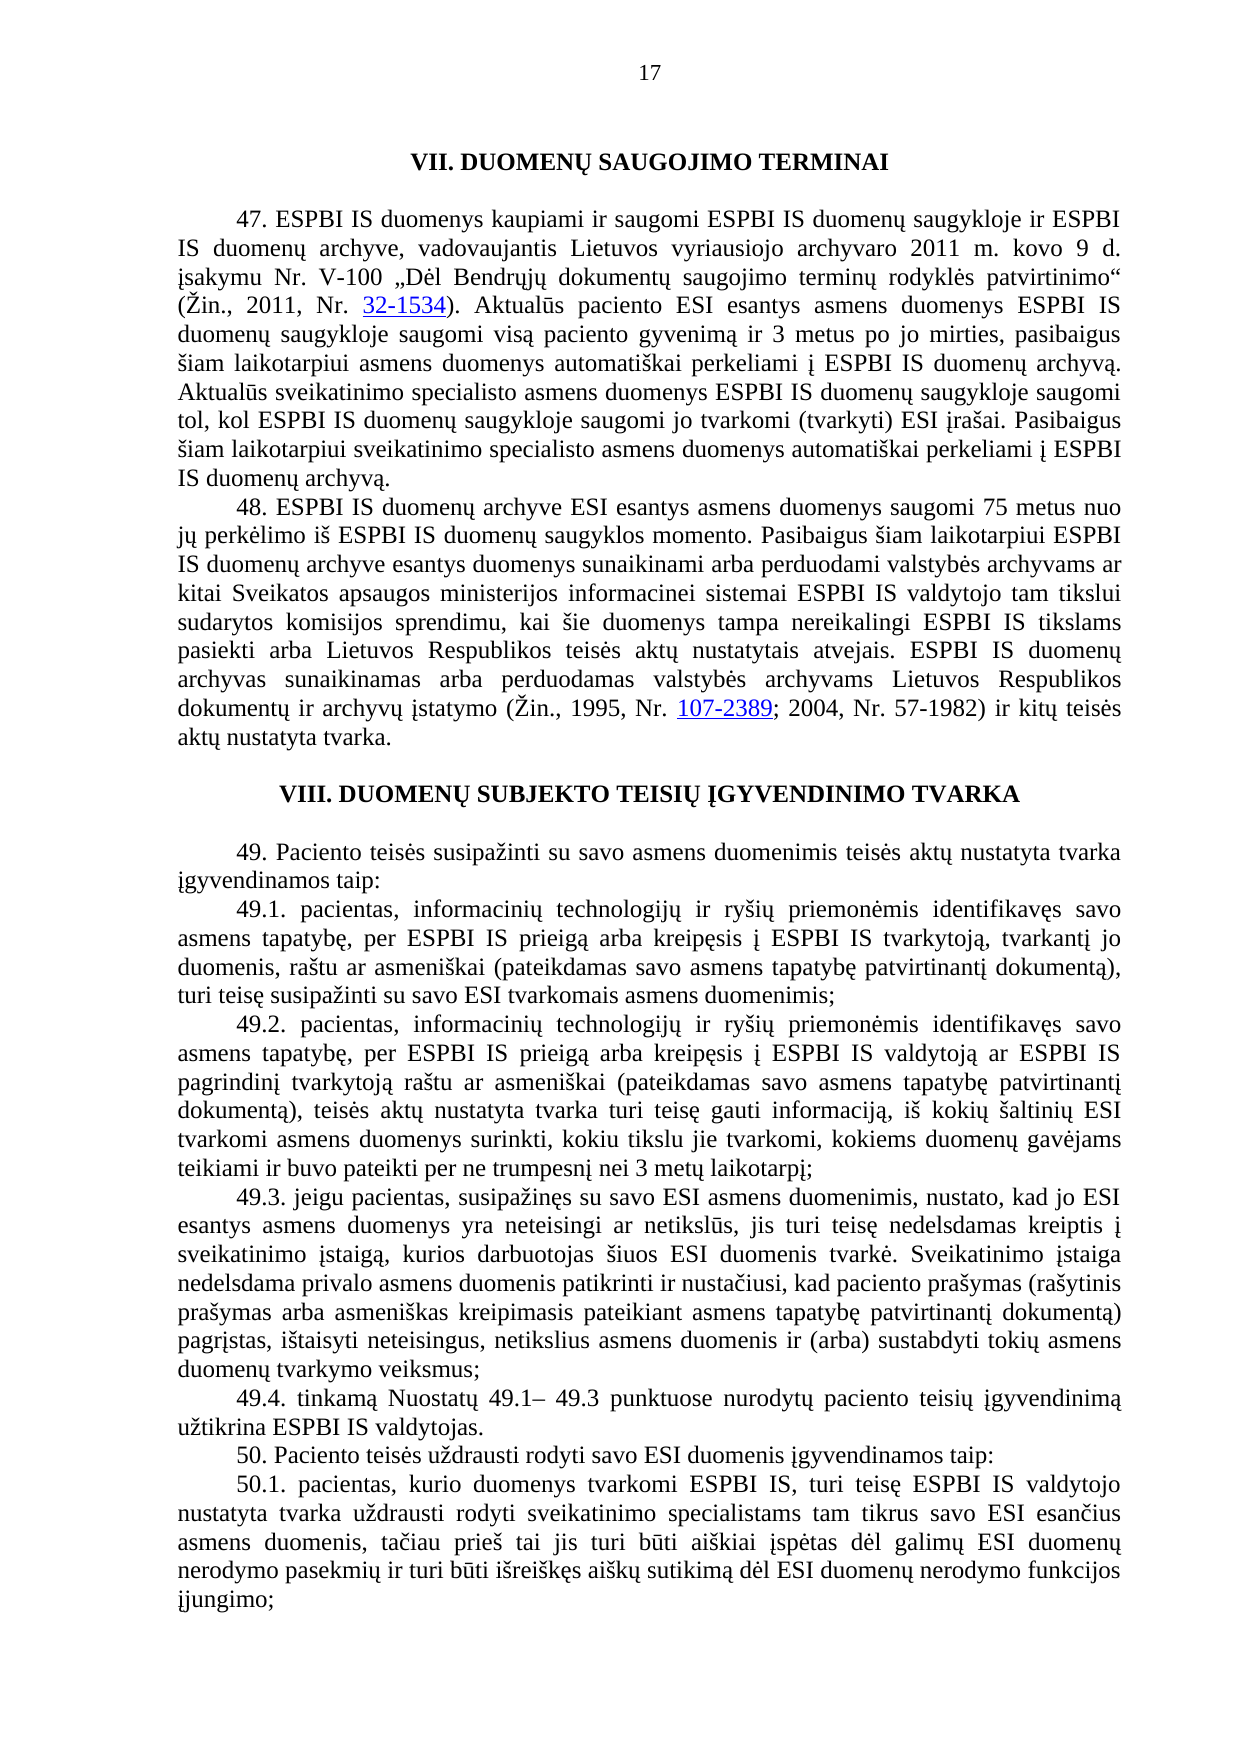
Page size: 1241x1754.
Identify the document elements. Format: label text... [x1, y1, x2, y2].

text 49.4. tinkamą Nuostatų 49.1– 49.3 punktuose nurodytų paciento teisių įgyvendinimą užtikrina ESPBI IS valdytojas. [177, 1383, 1122, 1441]
text 47. ESPBI IS duomenys kaupiami ir saugomi ESPBI IS duomenų saugykloje ir ESPBI IS duomenų archyve, vadovaujantis Lietuvos vyriausiojo archyvaro 2011 m. kovo 9 d. įsakymu Nr. V-100 „Dėl Bendrųjų dokumentų saugojimo terminų rodyklės patvirtinimo“ (Žin., 2011, Nr. 32-1534). Aktualūs paciento ESI esantys asmens duomenys ESPBI IS duomenų saugykloje saugomi visą paciento gyvenimą ir 3 metus po jo mirties, pasibaigus šiam laikotarpiui asmens duomenys automatiškai perkeliami į ESPBI IS duomenų archyvą. Aktualūs sveikatinimo specialisto asmens duomenys ESPBI IS duomenų saugykloje saugomi tol, kol ESPBI IS duomenų saugykloje saugomi jo tvarkomi (tvarkyti) ESI įrašai. Pasibaigus šiam laikotarpiui sveikatinimo specialisto asmens duomenys automatiškai perkeliami į ESPBI IS duomenų archyvą. [177, 204, 1122, 492]
text 49.1. pacientas, informacinių technologijų ir ryšių priemonėmis identifikavęs savo asmens tapatybę, per ESPBI IS prieigą arba kreipęsis į ESPBI IS tvarkytoją, tvarkantį jo duomenis, raštu ar asmeniškai (pateikdamas savo asmens tapatybę patvirtinantį dokumentą), turi teisę susipažinti su savo ESI tvarkomais asmens duomenimis; [177, 894, 1122, 1009]
text 50.1. pacientas, kurio duomenys tvarkomi ESPBI IS, turi teisę ESPBI IS valdytojo nustatyta tvarka uždrausti rodyti sveikatinimo specialistams tam tikrus savo ESI esančius asmens duomenis, tačiau prieš tai jis turi būti aiškiai įspėtas dėl galimų ESI duomenų nerodymo pasekmių ir turi būti išreiškęs aiškų sutikimą dėl ESI duomenų nerodymo funkcijos įjungimo; [177, 1469, 1122, 1613]
text VII. DUOMENŲ SAUGOJIMO TERMINAI [177, 147, 1122, 176]
text VIII. DUOMENŲ SUBJEKTO TEISIŲ ĮGYVENDINIMO TVARKA [177, 779, 1122, 808]
text 49.2. pacientas, informacinių technologijų ir ryšių priemonėmis identifikavęs savo asmens tapatybę, per ESPBI IS prieigą arba kreipęsis į ESPBI IS valdytoją ar ESPBI IS pagrindinį tvarkytoją raštu ar asmeniškai (pateikdamas savo asmens tapatybę patvirtinantį dokumentą), teisės aktų nustatyta tvarka turi teisę gauti informaciją, iš kokių šaltinių ESI tvarkomi asmens duomenys surinkti, kokiu tikslu jie tvarkomi, kokiems duomenų gavėjams teikiami ir buvo pateikti per ne trumpesnį nei 3 metų laikotarpį; [177, 1009, 1122, 1182]
text 48. ESPBI IS duomenų archyve ESI esantys asmens duomenys saugomi 75 metus nuo jų perkėlimo iš ESPBI IS duomenų saugyklos momento. Pasibaigus šiam laikotarpiui ESPBI IS duomenų archyve esantys duomenys sunaikinami arba perduodami valstybės archyvams ar kitai Sveikatos apsaugos ministerijos informacinei sistemai ESPBI IS valdytojo tam tikslui sudarytos komisijos sprendimu, kai šie duomenys tampa nereikalingi ESPBI IS tikslams pasiekti arba Lietuvos Respublikos teisės aktų nustatytais atvejais. ESPBI IS duomenų archyvas sunaikinamas arba perduodamas valstybės archyvams Lietuvos Respublikos dokumentų ir archyvų įstatymo (Žin., 1995, Nr. 107-2389; 2004, Nr. 57-1982) ir kitų teisės aktų nustatyta tvarka. [177, 492, 1122, 751]
text 49.3. jeigu pacientas, susipažinęs su savo ESI asmens duomenimis, nustato, kad jo ESI esantys asmens duomenys yra neteisingi ar netikslūs, jis turi teisę nedelsdamas kreiptis į sveikatinimo įstaigą, kurios darbuotojas šiuos ESI duomenis tvarkė. Sveikatinimo įstaiga nedelsdama privalo asmens duomenis patikrinti ir nustačiusi, kad paciento prašymas (rašytinis prašymas arba asmeniškas kreipimasis pateikiant asmens tapatybę patvirtinantį dokumentą) pagrįstas, ištaisyti neteisingus, netikslius asmens duomenis ir (arba) sustabdyti tokių asmens duomenų tvarkymo veiksmus; [177, 1182, 1122, 1383]
text 49. Paciento teisės susipažinti su savo asmens duomenimis teisės aktų nustatyta tvarka įgyvendinamos taip: [177, 837, 1122, 894]
text 50. Paciento teisės uždrausti rodyti savo ESI duomenis įgyvendinamos taip: [177, 1441, 1122, 1469]
